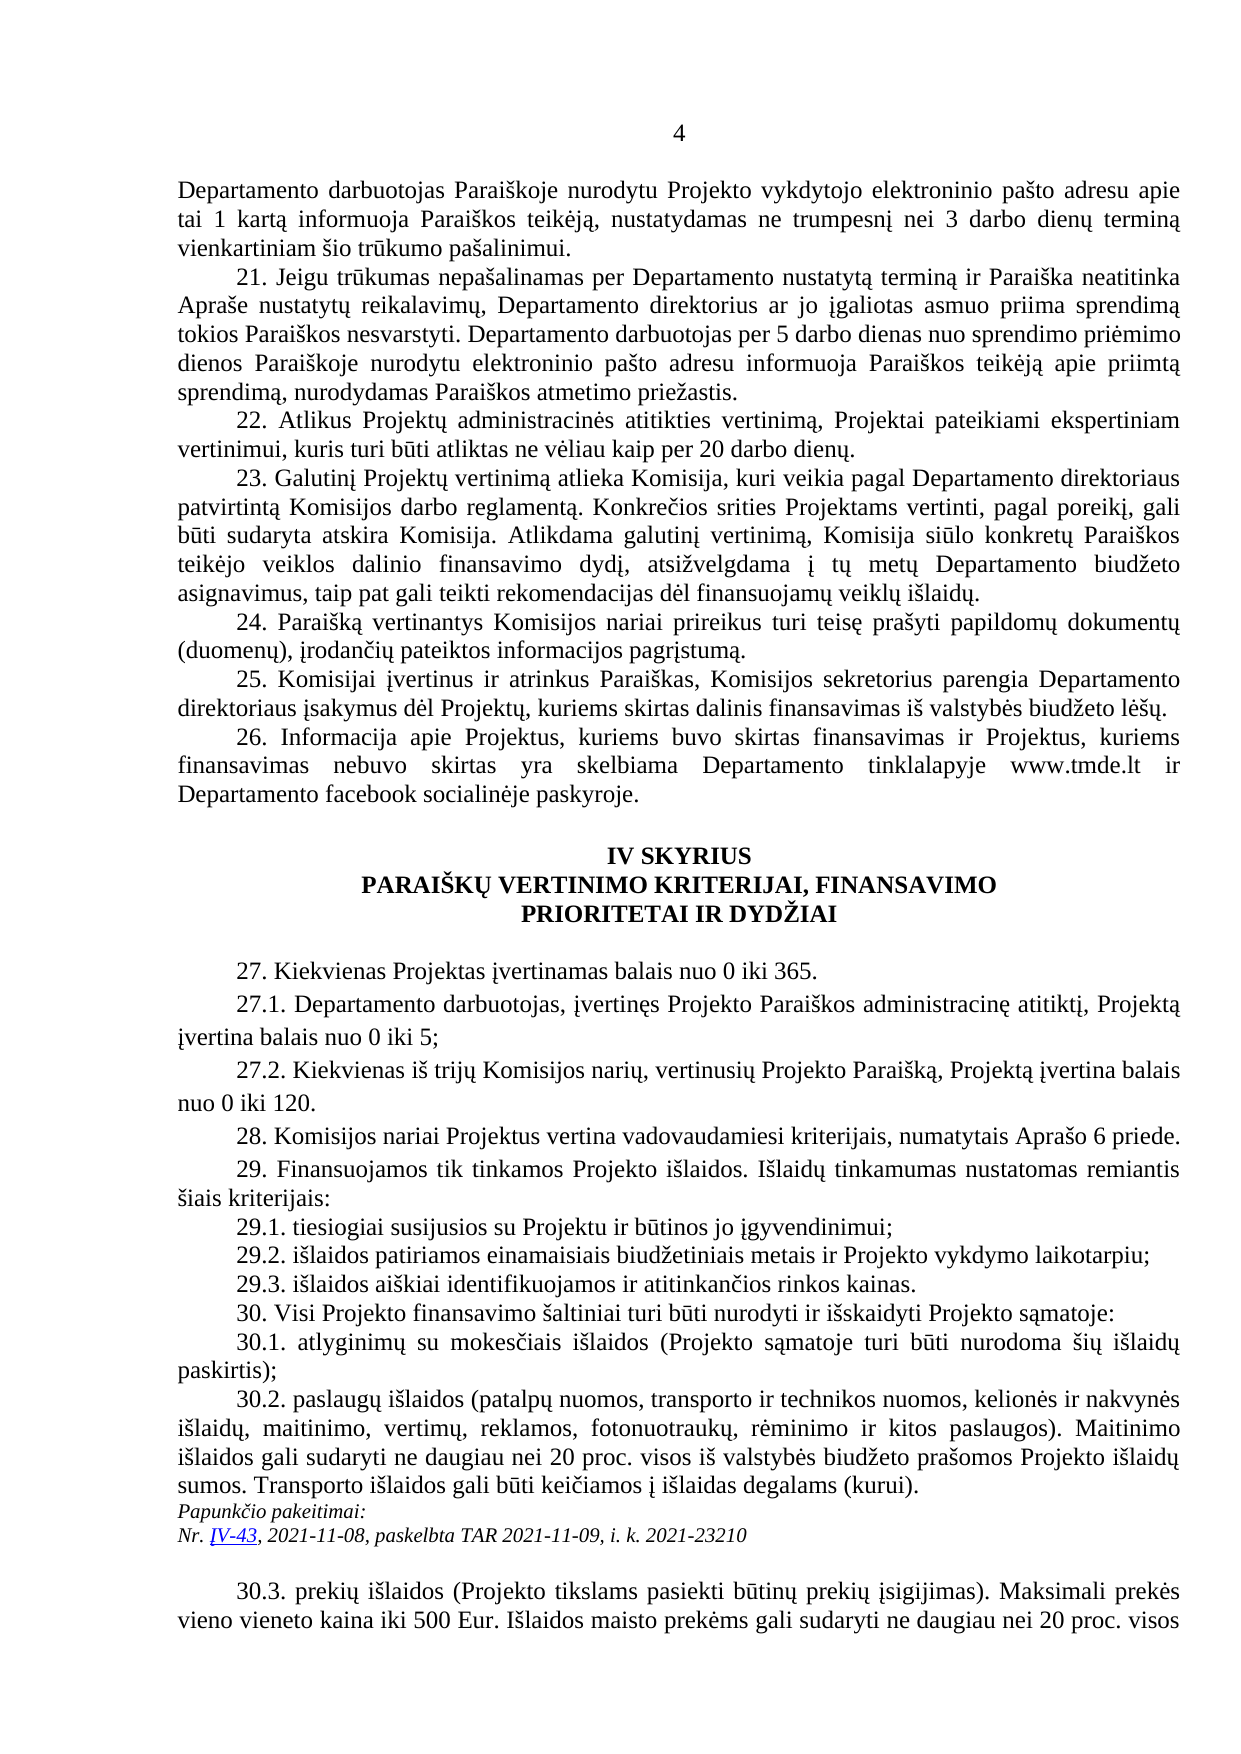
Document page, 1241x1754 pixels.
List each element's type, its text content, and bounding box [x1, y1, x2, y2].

text PARAIŠKŲ VERTINIMO KRITERIJAI, FINANSAVIMO [177, 870, 1181, 899]
text 27.1. Departamento darbuotojas, įvertinęs Projekto Paraiškos administracinę atitiktį, Projektą įvertina balais nuo 0 iki 5; [177, 989, 1181, 1051]
text 30. Visi Projekto finansavimo šaltiniai turi būti nurodyti ir išskaidyti Projekto sąmatoje: [177, 1298, 1181, 1327]
text 27. Kiekvienas Projektas įvertinamas balais nuo 0 iki 365. [177, 956, 1181, 985]
text Nr. ĮV-43, 2021-11-08, paskelbta TAR 2021-11-09, i. k. 2021-23210 [177, 1523, 1181, 1547]
text 24. Paraišką vertinantys Komisijos nariai prireikus turi teisę prašyti papildomų dokumentų (duomenų), įrodančių pateiktos informacijos pagrįstumą. [177, 607, 1181, 664]
text 27.2. Kiekvienas iš trijų Komisijos narių, vertinusių Projekto Paraišką, Projektą įvertina balais nuo 0 iki 120. [177, 1055, 1181, 1117]
text Departamento darbuotojas Paraiškoje nurodytu Projekto vykdytojo elektroninio pašto adresu apie tai 1 kartą informuoja Paraiškos teikėją, nustatydamas ne trumpesnį nei 3 darbo dienų terminą vienkartiniam šio trūkumo pašalinimui. [177, 176, 1181, 262]
text 22. Atlikus Projektų administracinės atitikties vertinimą, Projektai pateikiami ekspertiniam vertinimui, kuris turi būti atliktas ne vėliau kaip per 20 darbo dienų. [177, 406, 1181, 463]
text 30.2. paslaugų išlaidos (patalpų nuomos, transporto ir technikos nuomos, kelionės ir nakvynės išlaidų, maitinimo, vertimų, reklamos, fotonuotraukų, rėminimo ir kitos paslaugos). Maitinimo išlaidos gali sudaryti ne daugiau nei 20 proc. visos iš valstybės biudžeto prašomos Projekto išlaidų sumos. Transporto išlaidos gali būti keičiamos į išlaidas degalams (kurui). [177, 1384, 1181, 1499]
text 30.3. prekių išlaidos (Projekto tikslams pasiekti būtinų prekių įsigijimas). Maksimali prekės vieno vieneto kaina iki 500 Eur. Išlaidos maisto prekėms gali sudaryti ne daugiau nei 20 proc. visos [177, 1576, 1181, 1634]
text Papunkčio pakeitimai: [177, 1499, 1181, 1523]
text IV SKYRIUS [177, 841, 1181, 870]
text 30.1. atlyginimų su mokesčiais išlaidos (Projekto sąmatoje turi būti nurodoma šių išlaidų paskirtis); [177, 1327, 1181, 1384]
text 28. Komisijos nariai Projektus vertina vadovaudamiesi kriterijais, numatytais Aprašo 6 priede. [177, 1121, 1181, 1150]
text 26. Informacija apie Projektus, kuriems buvo skirtas finansavimas ir Projektus, kuriems finansavimas nebuvo skirtas yra skelbiama Departamento tinklalapyje www.tmde.lt ir Departamento facebook socialinėje paskyroje. [177, 722, 1181, 808]
text 23. Galutinį Projektų vertinimą atlieka Komisija, kuri veikia pagal Departamento direktoriaus patvirtintą Komisijos darbo reglamentą. Konkrečios srities Projektams vertinti, pagal poreikį, gali būti sudaryta atskira Komisija. Atlikdama galutinį vertinimą, Komisija siūlo konkretų Paraiškos teikėjo veiklos dalinio finansavimo dydį, atsižvelgdama į tų metų Departamento biudžeto asignavimus, taip pat gali teikti rekomendacijas dėl finansuojamų veiklų išlaidų. [177, 463, 1181, 607]
text 25. Komisijai įvertinus ir atrinkus Paraiškas, Komisijos sekretorius parengia Departamento direktoriaus įsakymus dėl Projektų, kuriems skirtas dalinis finansavimas iš valstybės biudžeto lėšų. [177, 664, 1181, 722]
text 21. Jeigu trūkumas nepašalinamas per Departamento nustatytą terminą ir Paraiška neatitinka Apraše nustatytų reikalavimų, Departamento direktorius ar jo įgaliotas asmuo priima sprendimą tokios Paraiškos nesvarstyti. Departamento darbuotojas per 5 darbo dienas nuo sprendimo priėmimo dienos Paraiškoje nurodytu elektroninio pašto adresu informuoja Paraiškos teikėją apie priimtą sprendimą, nurodydamas Paraiškos atmetimo priežastis. [177, 262, 1181, 406]
text 29. Finansuojamos tik tinkamos Projekto išlaidos. Išlaidų tinkamumas nustatomas remiantis šiais kriterijais: [177, 1154, 1181, 1212]
text PRIORITETAI IR DYDŽIAI [177, 899, 1181, 927]
text 29.1. tiesiogiai susijusios su Projektu ir būtinos jo įgyvendinimui; [177, 1212, 1181, 1241]
text 29.3. išlaidos aiškiai identifikuojamos ir atitinkančios rinkos kainas. [177, 1269, 1181, 1298]
text 29.2. išlaidos patiriamos einamaisiais biudžetiniais metais ir Projekto vykdymo laikotarpiu; [177, 1241, 1181, 1269]
